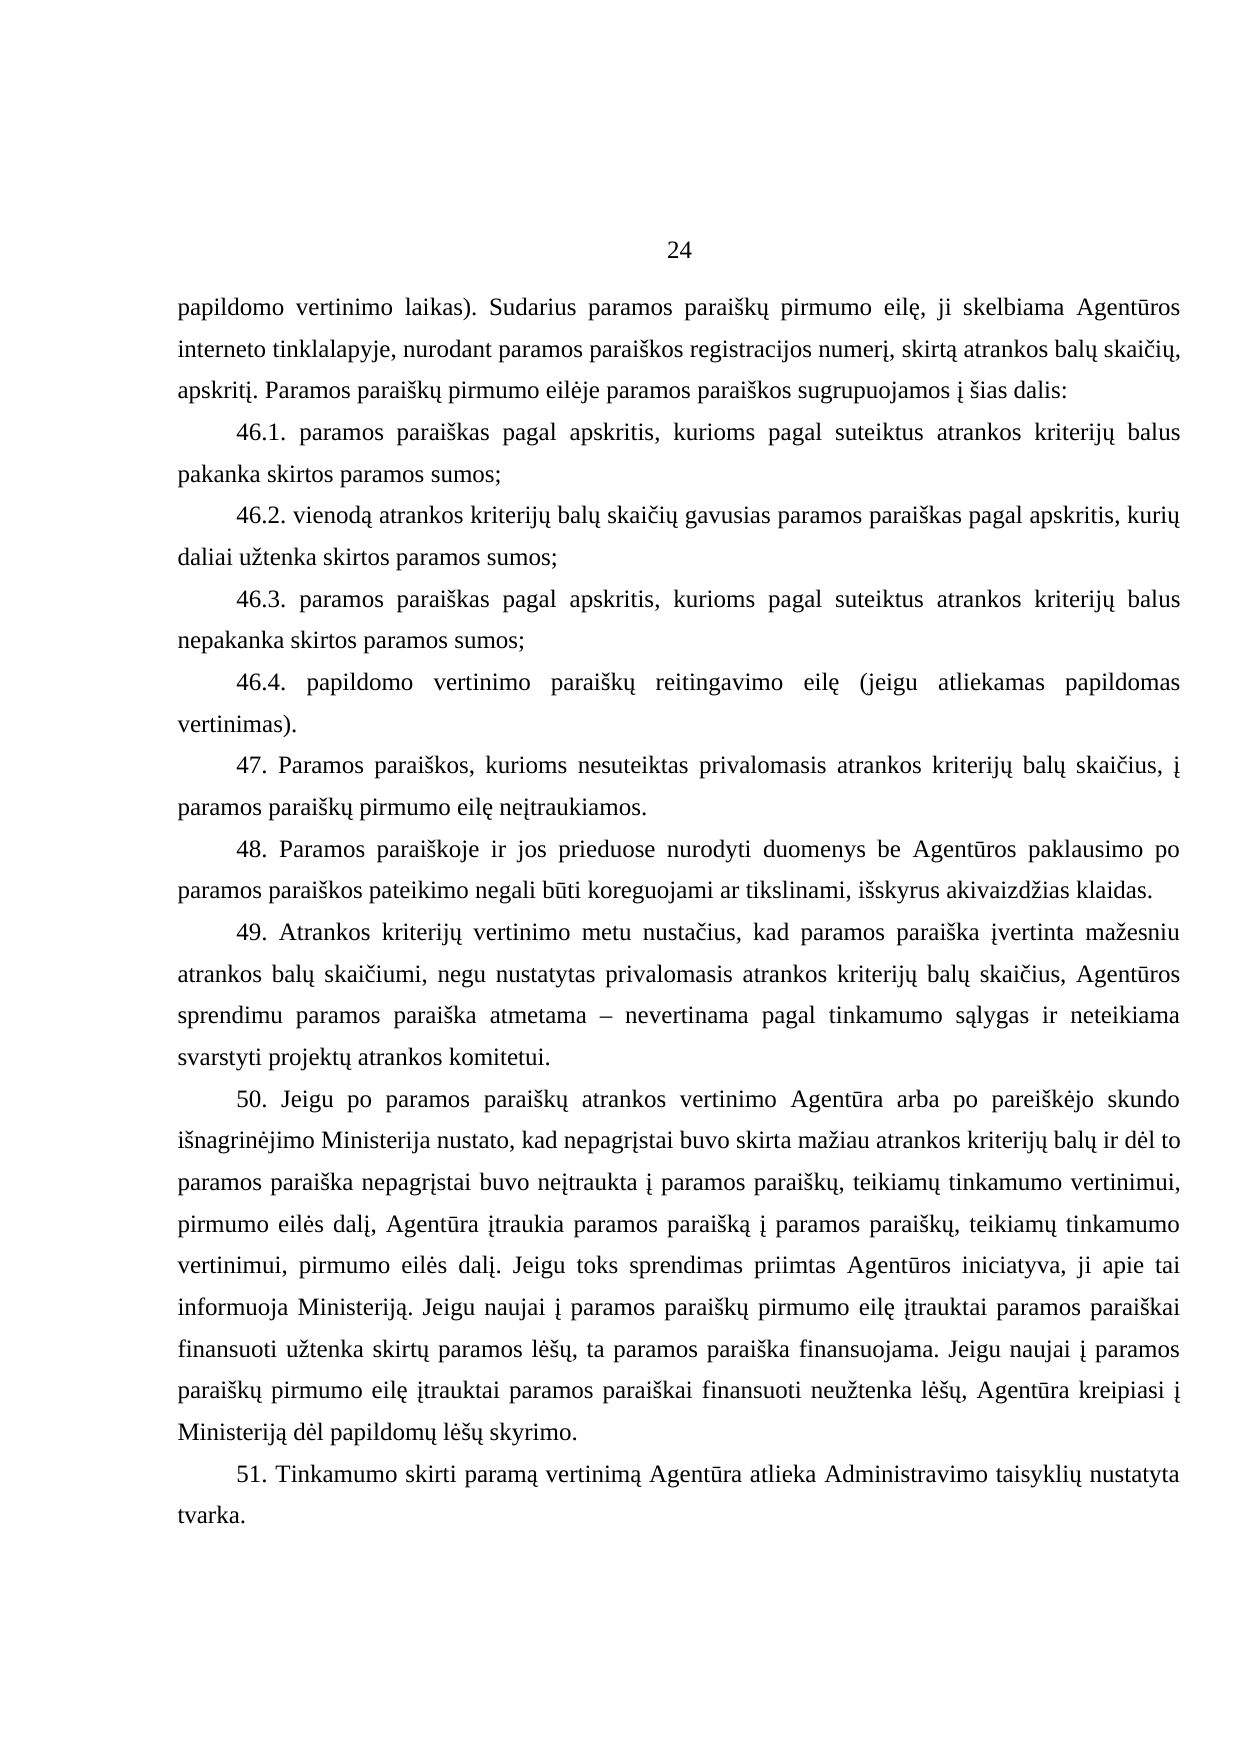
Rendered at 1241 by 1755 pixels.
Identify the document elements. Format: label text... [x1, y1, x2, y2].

text 46.2. vienodą atrankos kriterijų balų skaičių gavusias paramos paraiškas pagal apskritis, kurių daliai užtenka skirtos paramos sumos; [177, 501, 1181, 571]
text 51. Tinkamumo skirti paramą vertinimą Agentūra atlieka Administravimo taisyklių nustatyta tvarka. [177, 1459, 1181, 1529]
text 48. Paramos paraiškoje ir jos prieduose nurodyti duomenys be Agentūros paklausimo po paramos paraiškos pateikimo negali būti koreguojami ar tikslinami, išskyrus akivaizdžias klaidas. [177, 834, 1181, 904]
text 47. Paramos paraiškos, kurioms nesuteiktas privalomasis atrankos kriterijų balų skaičius, į paramos paraiškų pirmumo eilę neįtraukiamos. [177, 751, 1181, 821]
text papildomo vertinimo laikas). Sudarius paramos paraiškų pirmumo eilę, ji skelbiama Agentūros interneto tinklalapyje, nurodant paramos paraiškos registracijos numerį, skirtą atrankos balų skaičių, apskritį. Paramos paraiškų pirmumo eilėje paramos paraiškos sugrupuojamos į šias dalis: [177, 292, 1181, 404]
text 50. Jeigu po paramos paraiškų atrankos vertinimo Agentūra arba po pareiškėjo skundo išnagrinėjimo Ministerija nustato, kad nepagrįstai buvo skirta mažiau atrankos kriterijų balų ir dėl to paramos paraiška nepagrįstai buvo neįtraukta į paramos paraiškų, teikiamų tinkamumo vertinimui, pirmumo eilės dalį, Agentūra įtraukia paramos paraišką į paramos paraiškų, teikiamų tinkamumo vertinimui, pirmumo eilės dalį. Jeigu toks sprendimas priimtas Agentūros iniciatyva, ji apie tai informuoja Ministeriją. Jeigu naujai į paramos paraiškų pirmumo eilę įtrauktai paramos paraiškai finansuoti užtenka skirtų paramos lėšų, ta paramos paraiška finansuojama. Jeigu naujai į paramos paraiškų pirmumo eilę įtrauktai paramos paraiškai finansuoti neužtenka lėšų, Agentūra kreipiasi į Ministeriją dėl papildomų lėšų skyrimo. [177, 1084, 1181, 1446]
text 46.3. paramos paraiškas pagal apskritis, kurioms pagal suteiktus atrankos kriterijų balus nepakanka skirtos paramos sumos; [177, 584, 1181, 654]
text 46.1. paramos paraiškas pagal apskritis, kurioms pagal suteiktus atrankos kriterijų balus pakanka skirtos paramos sumos; [177, 417, 1181, 488]
text 49. Atrankos kriterijų vertinimo metu nustačius, kad paramos paraiška įvertinta mažesniu atrankos balų skaičiumi, negu nustatytas privalomasis atrankos kriterijų balų skaičius, Agentūros sprendimu paramos paraiška atmetama – nevertinama pagal tinkamumo sąlygas ir neteikiama svarstyti projektų atrankos komitetui. [177, 917, 1181, 1071]
text 46.4. papildomo vertinimo paraiškų reitingavimo eilę (jeigu atliekamas papildomas vertinimas). [177, 667, 1181, 738]
